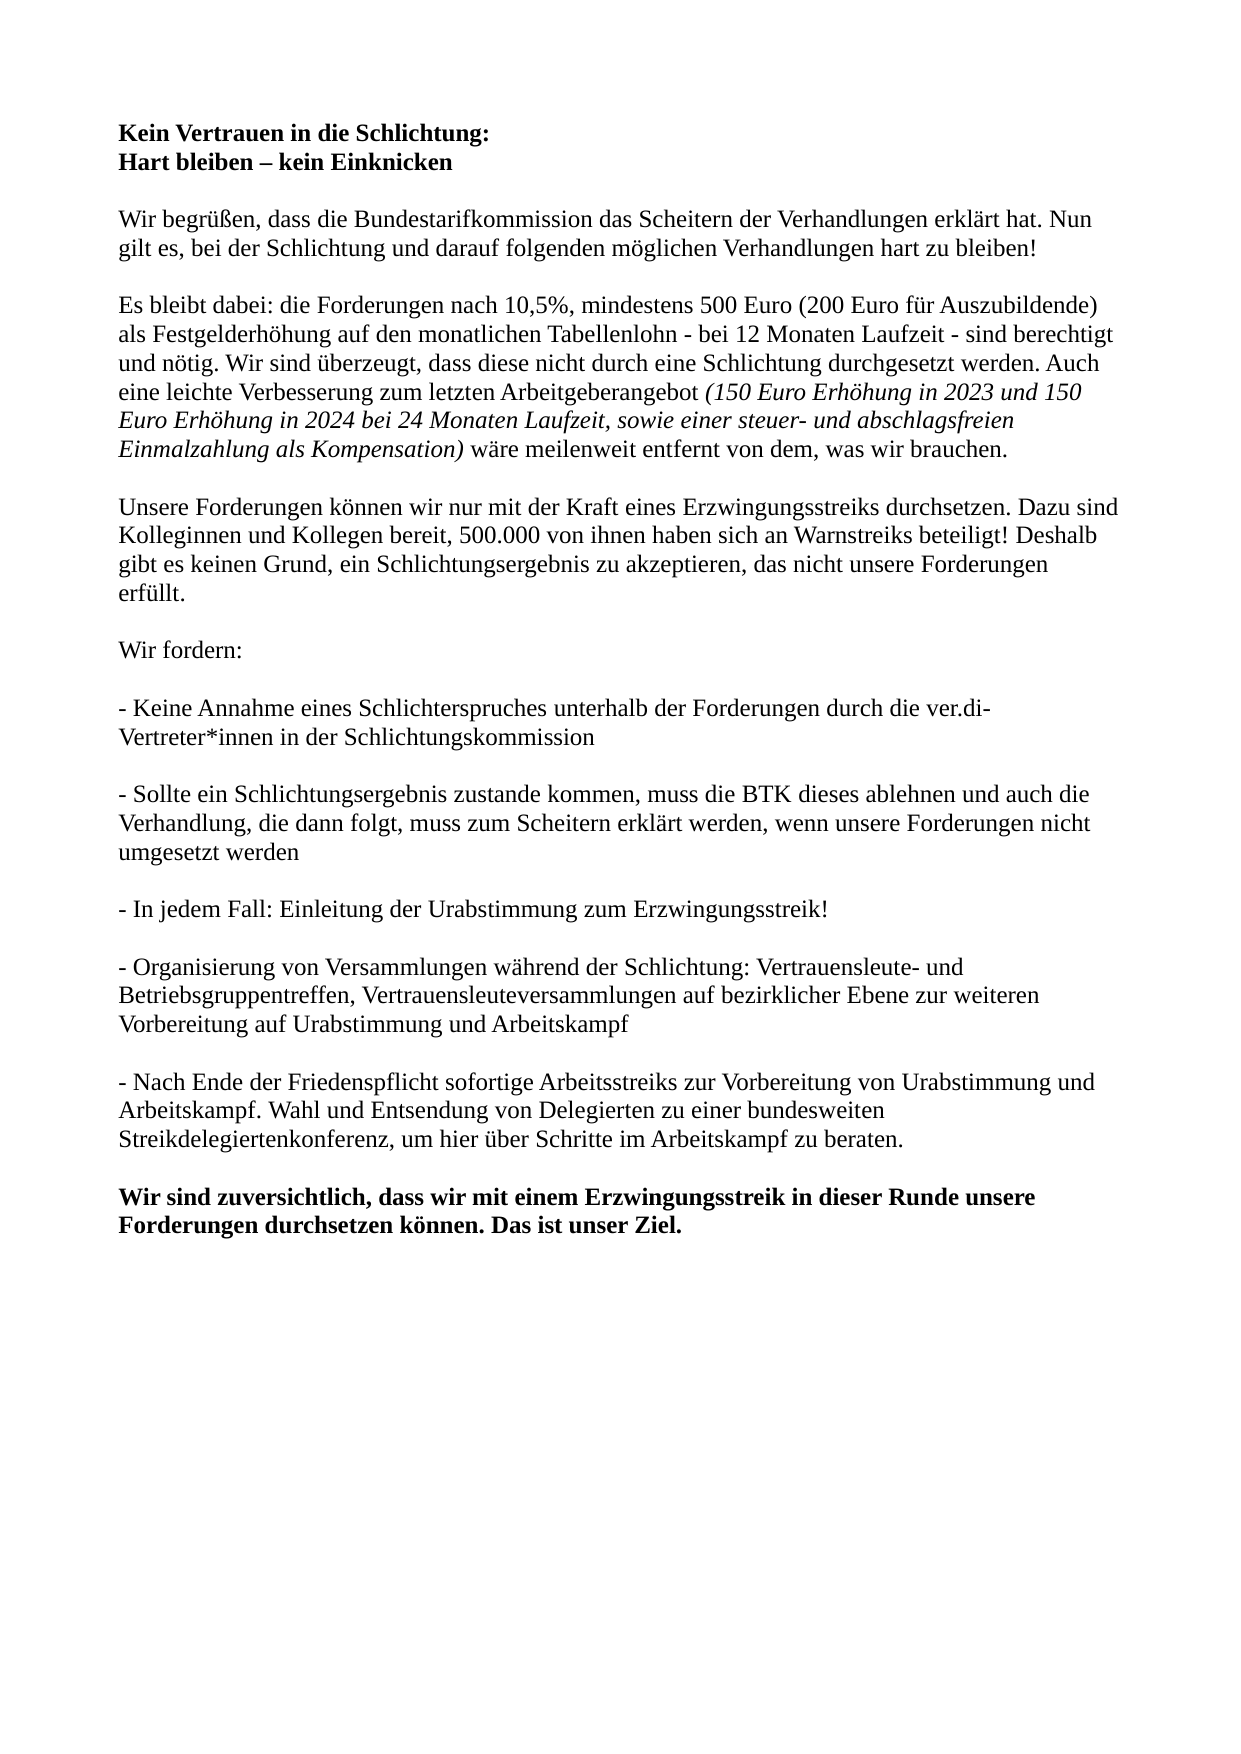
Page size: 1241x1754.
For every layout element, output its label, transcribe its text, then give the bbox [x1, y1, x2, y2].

text - Nach Ende der Friedenspflicht sofortige Arbeitsstreiks zur Vorbereitung von Urabstimmung und Arbeitskampf. Wahl und Entsendung von Delegierten zu einer bundesweiten Streikdelegiertenkonferenz, um hier über Schritte im Arbeitskampf zu beraten. [118, 1067, 1122, 1153]
text - Organisierung von Versammlungen während der Schlichtung: Vertrauensleute- und Betriebsgruppentreffen, Vertrauensleuteversammlungen auf bezirklicher Ebene zur weiteren Vorbereitung auf Urabstimmung und Arbeitskampf [118, 952, 1122, 1038]
text Wir begrüßen, dass die Bundestarifkommission das Scheitern der Verhandlungen erklärt hat. Nun gilt es, bei der Schlichtung und darauf folgenden möglichen Verhandlungen hart zu bleiben! [118, 204, 1122, 262]
text Hart bleiben – kein Einknicken [118, 147, 1122, 176]
text Kein Vertrauen in die Schlichtung: [118, 118, 1122, 147]
text Wir sind zuversichtlich, dass wir mit einem Erzwingungsstreik in dieser Runde unsere Forderungen durchsetzen können. Das ist unser Ziel. [118, 1182, 1122, 1239]
text - Sollte ein Schlichtungsergebnis zustande kommen, muss die BTK dieses ablehnen und auch die Verhandlung, die dann folgt, muss zum Scheitern erklärt werden, wenn unsere Forderungen nicht umgesetzt werden [118, 779, 1122, 866]
text - Keine Annahme eines Schlichterspruches unterhalb der Forderungen durch die ver.di-Vertreter*innen in der Schlichtungskommission [118, 693, 1122, 751]
text Unsere Forderungen können wir nur mit der Kraft eines Erzwingungsstreiks durchsetzen. Dazu sind Kolleginnen und Kollegen bereit, 500.000 von ihnen haben sich an Warnstreiks beteiligt! Deshalb gibt es keinen Grund, ein Schlichtungsergebnis zu akzeptieren, das nicht unsere Forderungen erfüllt. [118, 492, 1122, 607]
text Es bleibt dabei: die Forderungen nach 10,5%, mindestens 500 Euro (200 Euro für Auszubildende) als Festgelderhöhung auf den monatlichen Tabellenlohn - bei 12 Monaten Laufzeit - sind berechtigt und nötig. Wir sind überzeugt, dass diese nicht durch eine Schlichtung durchgesetzt werden. Auch eine leichte Verbesserung zum letzten Arbeitgeberangebot (150 Euro Erhöhung in 2023 und 150 Euro Erhöhung in 2024 bei 24 Monaten Laufzeit, sowie einer steuer- und abschlagsfreien Einmalzahlung als Kompensation) wäre meilenweit entfernt von dem, was wir brauchen. [118, 291, 1122, 463]
text - In jedem Fall: Einleitung der Urabstimmung zum Erzwingungsstreik! [118, 894, 1122, 923]
text Wir fordern: [118, 636, 1122, 664]
